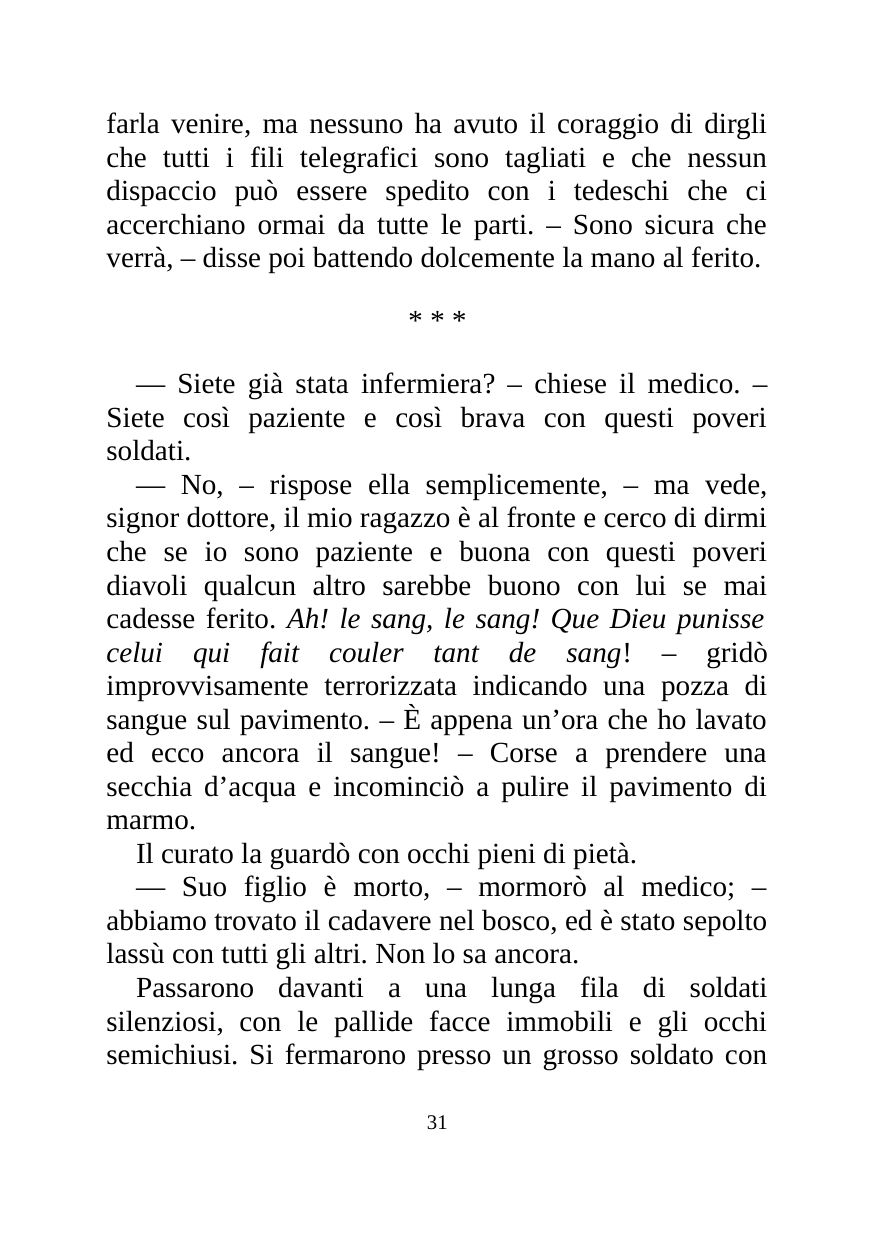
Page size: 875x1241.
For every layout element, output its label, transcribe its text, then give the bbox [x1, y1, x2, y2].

text Passarono davanti a una lunga fila di soldati silenziosi, con le pallide facce immobili e gli occhi semichiusi. Si fermarono presso un grosso soldato con [106, 970, 768, 1071]
text — Suo figlio è morto, – mormorò al medico; – abbiamo trovato il cadavere nel bosco, ed è stato sepolto lassù con tutti gli altri. Non lo sa ancora. [106, 869, 768, 970]
text — Siete già stata infermiera? – chiese il medico. – Siete così paziente e così brava con questi poveri soldati. [106, 366, 768, 467]
text farla venire, ma nessuno ha avuto il coraggio di dirgli che tutti i fili telegrafici sono tagliati e che nessun dispaccio può essere spedito con i tedeschi che ci accerchiano ormai da tutte le parti. – Sono sicura che verrà, – disse poi battendo dolcemente la mano al ferito. [106, 106, 768, 274]
text — No, – rispose ella semplicemente, – ma vede, signor dottore, il mio ragazzo è al fronte e cerco di dirmi che se io sono paziente e buona con questi poveri diavoli qualcun altro sarebbe buono con lui se mai cadesse ferito. Ah! le sang, le sang! Que Dieu punisse celui qui fait couler tant de sang! – gridò improvvisamente terrorizzata indicando una pozza di sangue sul pavimento. – È appena un’ora che ho lavato ed ecco ancora il sangue! – Corse a prendere una secchia d’acqua e incominciò a pulire il pavimento di marmo. [106, 467, 768, 836]
text Il curato la guardò con occhi pieni di pietà. [106, 836, 768, 869]
text * * * [106, 303, 768, 337]
